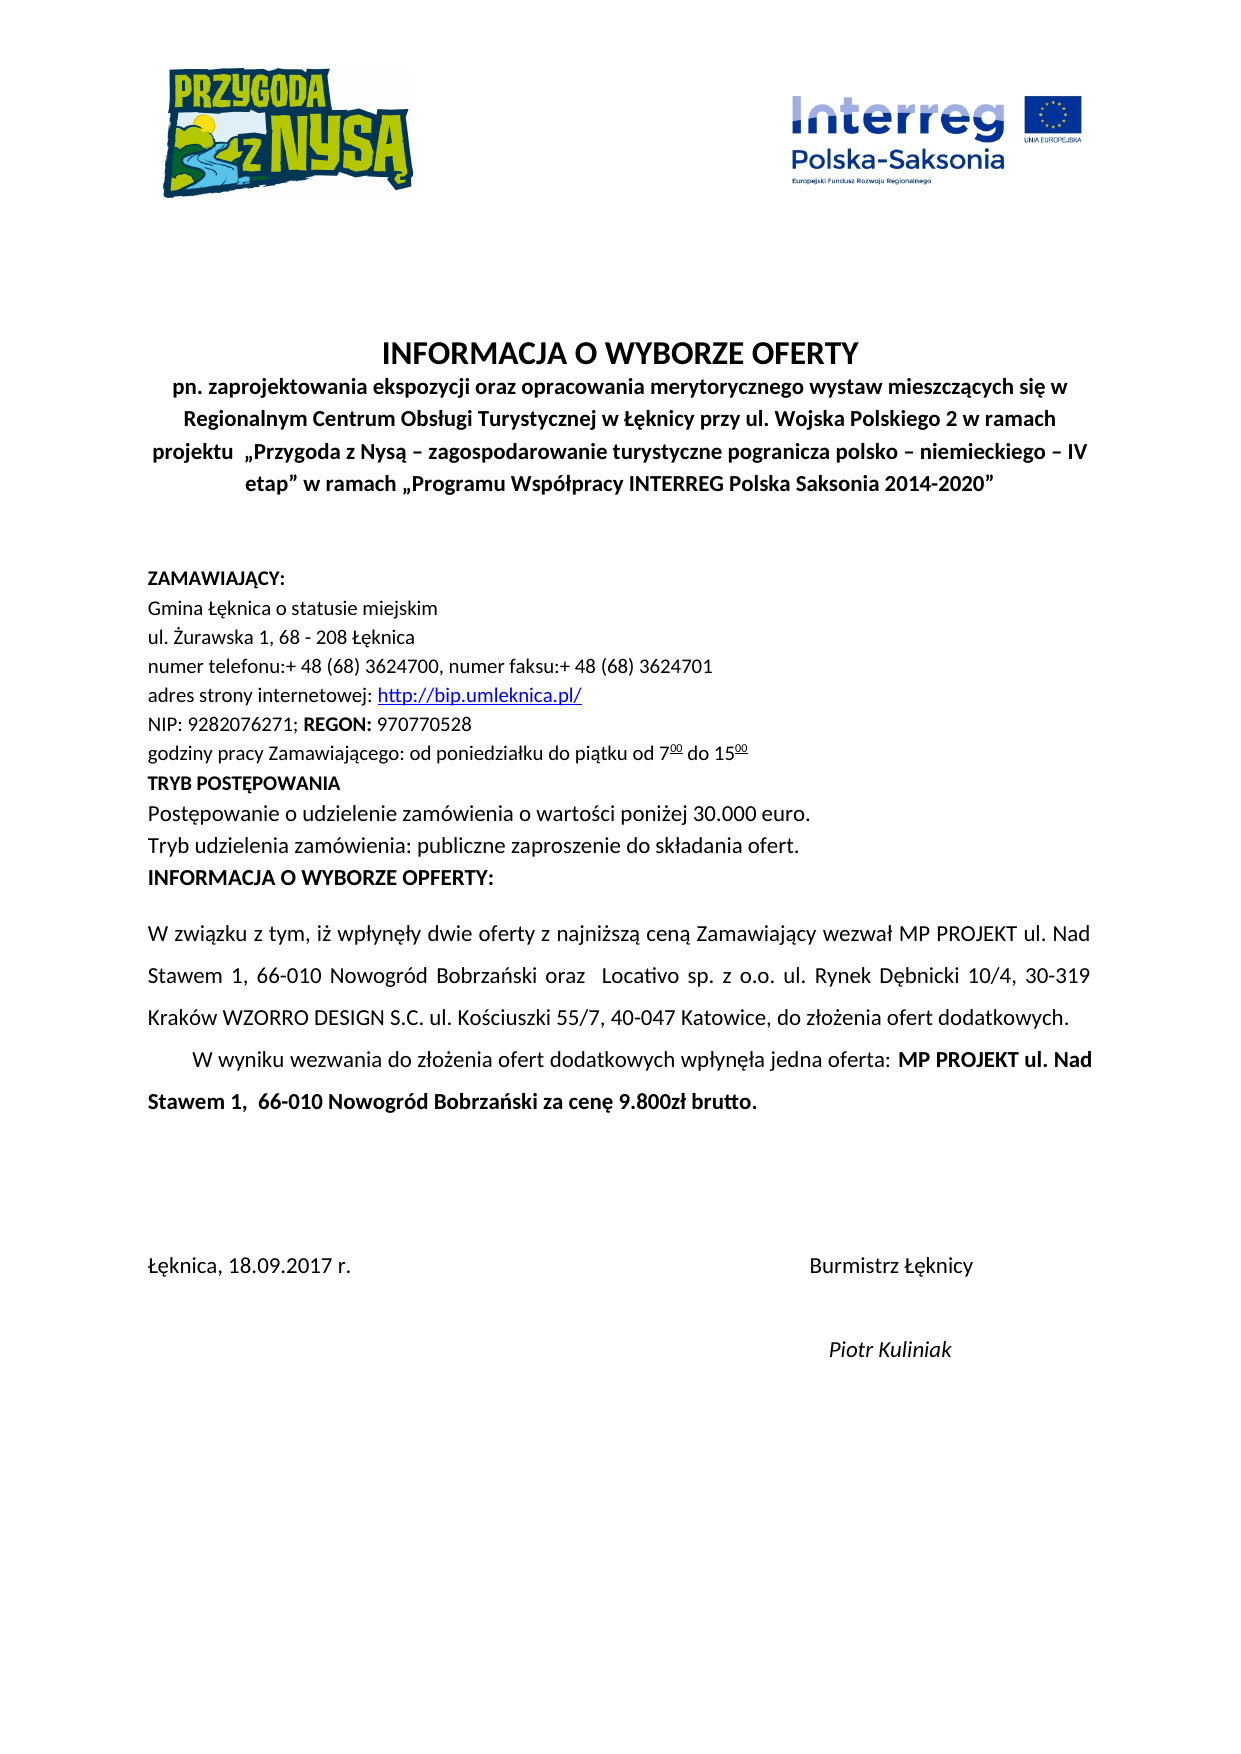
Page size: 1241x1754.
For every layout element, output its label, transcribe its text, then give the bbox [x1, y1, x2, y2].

text pn. zaprojektowania ekspozycji oraz opracowania merytorycznego wystaw mieszczących się w Regionalnym Centrum Obsługi Turystycznej w Łęknicy przy ul. Wojska Polskiego 2 w ramach projektu „Przygoda z Nysą – zagospodarowanie turystyczne pogranicza polsko – niemieckiego – IV etap” w ramach „Programu Współpracy INTERREG Polska Saksonia 2014-2020” [148, 372, 1093, 497]
text W wyniku wezwania do złożenia ofert dodatkowych wpłynęła jedna oferta: MP PROJEKT ul. Nad Stawem 1, 66-010 Nowogród Bobrzański za cenę 9.800zł brutto. [148, 1045, 1093, 1115]
text W związku z tym, iż wpłynęły dwie oferty z najniższą ceną Zamawiający wezwał MP PROJEKT ul. Nad Stawem 1, 66-010 Nowogród Bobrzański oraz Locativo sp. z o.o. ul. Rynek Dębnicki 10/4, 30-319 Kraków WZORRO DESIGN S.C. ul. Kościuszki 55/7, 40-047 Katowice, do złożenia ofert dodatkowych. [148, 919, 1093, 1031]
text numer telefonu:+ 48 (68) 3624700, numer faksu:+ 48 (68) 3624701 [148, 653, 1093, 678]
text NIP: 9282076271; REGON: 970770528 [148, 711, 1093, 737]
list ZAMAWIAJĄCY: [148, 566, 1093, 591]
text Tryb udzielenia zamówienia: publiczne zaproszenie do składania ofert. [148, 831, 1093, 859]
text Informacja O WYBORZE OFERTY [148, 332, 1093, 372]
picture [786, 87, 1085, 189]
text Postępowanie o udzielenie zamówienia o wartości poniżej 30.000 euro. [148, 799, 1093, 827]
list TRYB POSTĘPOWANIA [147, 770, 1093, 795]
text Łęknica, 18.09.2017 r. Burmistrz Łęknicy [148, 1251, 1093, 1279]
text godziny pracy Zamawiającego: od poniedziałku do piątku od 700 do 1500 [148, 741, 1093, 766]
picture [163, 68, 414, 198]
text Gmina Łęknica o statusie miejskim [148, 595, 1093, 620]
text Piotr Kuliniak [590, 1335, 1093, 1363]
text ul. Żurawska 1, 68 - 208 Łęknica [148, 624, 1093, 649]
text adres strony internetowej: http://bip.umleknica.pl/ [148, 682, 1093, 708]
list INFORMACJA O WYBORZE OPFERTY: [148, 863, 1093, 891]
